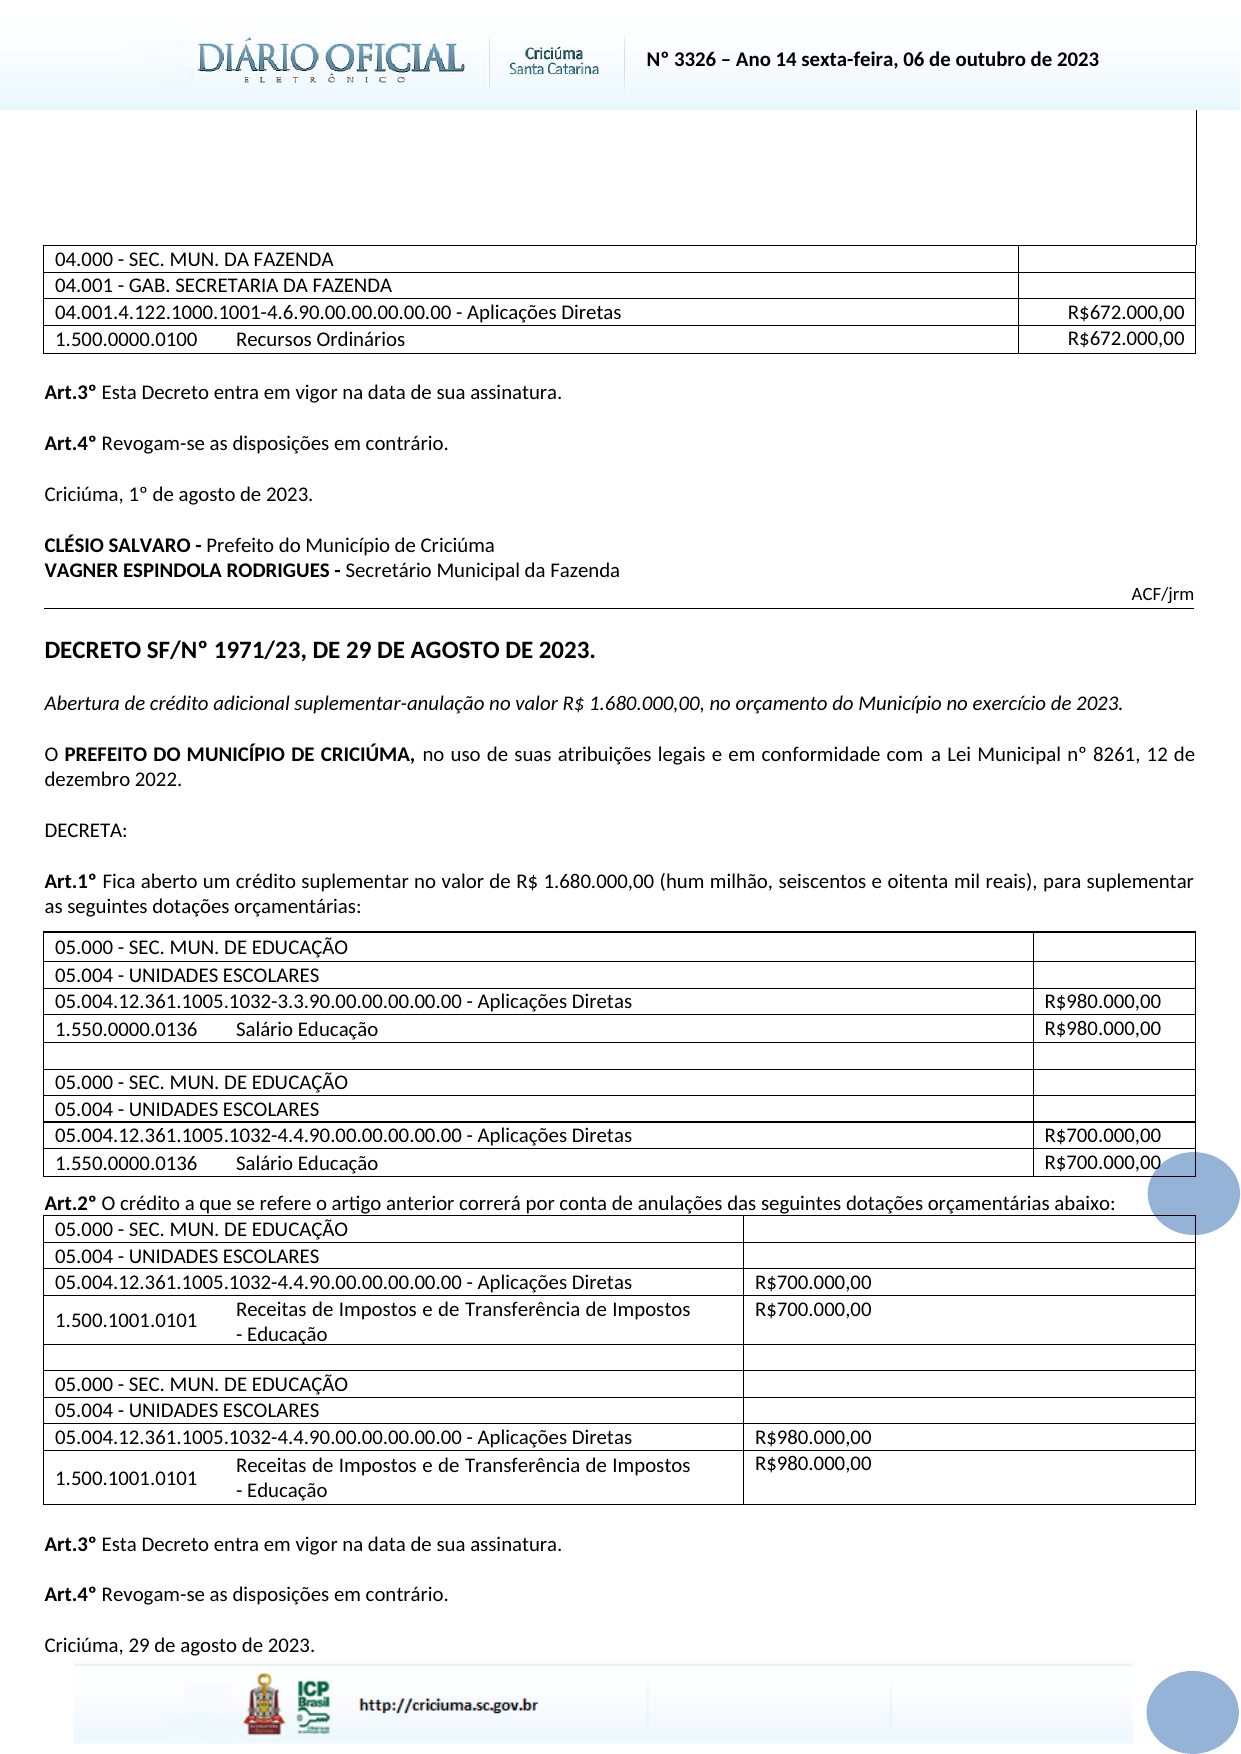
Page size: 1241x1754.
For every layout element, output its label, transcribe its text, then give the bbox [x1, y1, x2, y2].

table_header Recursos Ordinários [236, 326, 709, 353]
table_cell [1019, 273, 1195, 298]
table_cell 05.004.12.361.1005.1032-4.4.90.00.00.00.00.00 - Aplicações Diretas [44, 1424, 743, 1449]
text Abertura de crédito adicional suplementar-anulação no valor R$ 1.680.000,00, no orçamento do Município no exercício de 2023. [44, 690, 1196, 715]
table_cell [44, 1345, 743, 1370]
table_cell 05.004.12.361.1005.1032-4.4.90.00.00.00.00.00 - Aplicações Diretas [44, 1123, 1033, 1148]
table_cell [44, 1451, 55, 1504]
table_cell [44, 1149, 55, 1176]
table_cell 05.004.12.361.1005.1032-3.3.90.00.00.00.00.00 - Aplicações Diretas [44, 989, 1033, 1014]
table_cell [1034, 1070, 1195, 1095]
table_cell 04.001 - GAB. SECRETARIA DA FAZENDA [44, 273, 1018, 298]
table_header 1.500.1001.0101 [55, 1296, 236, 1344]
table_header 1.500.1001.0101 [55, 1451, 236, 1504]
table_cell 05.004 - UNIDADES ESCOLARES [44, 962, 1033, 987]
table_cell [664, 1015, 1033, 1042]
table_cell 05.004 - UNIDADES ESCOLARES [44, 1096, 1033, 1121]
table_cell [744, 1398, 1195, 1423]
table_header 1.550.0000.0136 [55, 1149, 236, 1176]
text CLÉSIO SALVARO - Prefeito do Município de Criciúma [44, 532, 1240, 557]
table_cell [1034, 1043, 1195, 1068]
table_cell [44, 1015, 55, 1042]
table_cell [744, 1345, 1195, 1370]
table_cell R$980.000,00 [744, 1451, 1195, 1504]
table_header 1.550.0000.0136 [55, 1015, 236, 1042]
text Art.4º Revogam-se as disposições em contrário. [44, 1582, 1196, 1607]
table_cell 04.000 - SEC. MUN. DA FAZENDA [44, 246, 1018, 272]
text Art.3º Esta Decreto entra em vigor na data de sua assinatura. [44, 1531, 1196, 1556]
table_cell [691, 1451, 743, 1504]
table_header Salário Educação [236, 1149, 664, 1176]
table_cell R$980.000,00 [1034, 1015, 1195, 1042]
table_cell [691, 1296, 743, 1344]
table_cell [44, 326, 55, 353]
table_cell R$700.000,00 [744, 1269, 1195, 1295]
table_cell 05.000 - SEC. MUN. DE EDUCAÇÃO [44, 1371, 743, 1397]
table_cell [1034, 962, 1195, 987]
text DECRETA: [44, 817, 1196, 842]
table_cell [744, 1371, 1195, 1397]
table_header [1034, 933, 1195, 961]
text Art.3º Esta Decreto entra em vigor na data de sua assinatura. [44, 379, 1196, 405]
text ACF/jrm [44, 583, 1194, 608]
table_cell [744, 1243, 1195, 1268]
table_cell R$700.000,00 [1034, 1149, 1195, 1176]
table_header Salário Educação [236, 1015, 664, 1042]
table_header [744, 1216, 1195, 1242]
text Art.2º O crédito a que se refere o artigo anterior correrá por conta de anulações das seguintes dotações orçamentárias abaixo: [44, 1190, 1153, 1215]
table_cell R$672.000,00 [1019, 326, 1195, 353]
table_header 1.500.0000.0100 [55, 326, 236, 353]
table_header Receitas de Impostos e de Transferência de Impostos - Educação [236, 1451, 691, 1504]
table_cell 04.001.4.122.1000.1001-4.6.90.00.00.00.00.00 - Aplicações Diretas [44, 299, 1018, 324]
table_cell R$672.000,00 [1019, 299, 1195, 324]
text Art.1º Fica aberto um crédito suplementar no valor de R$ 1.680.000,00 (hum milhão, seiscentos e oitenta mil reais), para suplementar as seguintes dotações orçamentárias: [44, 868, 1196, 919]
table_cell 05.000 - SEC. MUN. DE EDUCAÇÃO [44, 1070, 1033, 1095]
text DECRETO SF/Nº 1971/23, DE 29 DE AGOSTO DE 2023. [44, 634, 1196, 664]
table_header 05.000 - SEC. MUN. DE EDUCAÇÃO [44, 933, 1033, 961]
table_cell 05.004.12.361.1005.1032-4.4.90.00.00.00.00.00 - Aplicações Diretas [44, 1269, 743, 1295]
table_cell [44, 1043, 1033, 1068]
table_cell 05.004 - UNIDADES ESCOLARES [44, 1243, 743, 1268]
table_cell R$700.000,00 [1034, 1123, 1195, 1148]
table_header 05.000 - SEC. MUN. DE EDUCAÇÃO [44, 1216, 743, 1242]
table_cell [1034, 1096, 1195, 1121]
table_cell 05.004 - UNIDADES ESCOLARES [44, 1398, 743, 1423]
table_cell [44, 1296, 55, 1344]
text Art.4º Revogam-se as disposições em contrário. [44, 430, 1196, 456]
text Criciúma, 1º de agosto de 2023. [44, 481, 1209, 506]
table_cell R$980.000,00 [744, 1424, 1195, 1449]
text O PREFEITO DO MUNICÍPIO DE CRICIÚMA, no uso de suas atribuições legais e em conformidade com a Lei Municipal nº 8261, 12 de dezembro 2022. [44, 741, 1196, 792]
table_cell R$700.000,00 [744, 1296, 1195, 1344]
table_cell [664, 1149, 1033, 1176]
table_header Receitas de Impostos e de Transferência de Impostos - Educação [236, 1296, 691, 1344]
text Criciúma, 29 de agosto de 2023. [44, 1632, 1196, 1658]
table_cell [709, 326, 1018, 353]
text VAGNER ESPINDOLA RODRIGUES - Secretário Municipal da Fazenda [44, 557, 1240, 583]
table_cell R$980.000,00 [1034, 989, 1195, 1014]
table_cell [1019, 246, 1195, 272]
